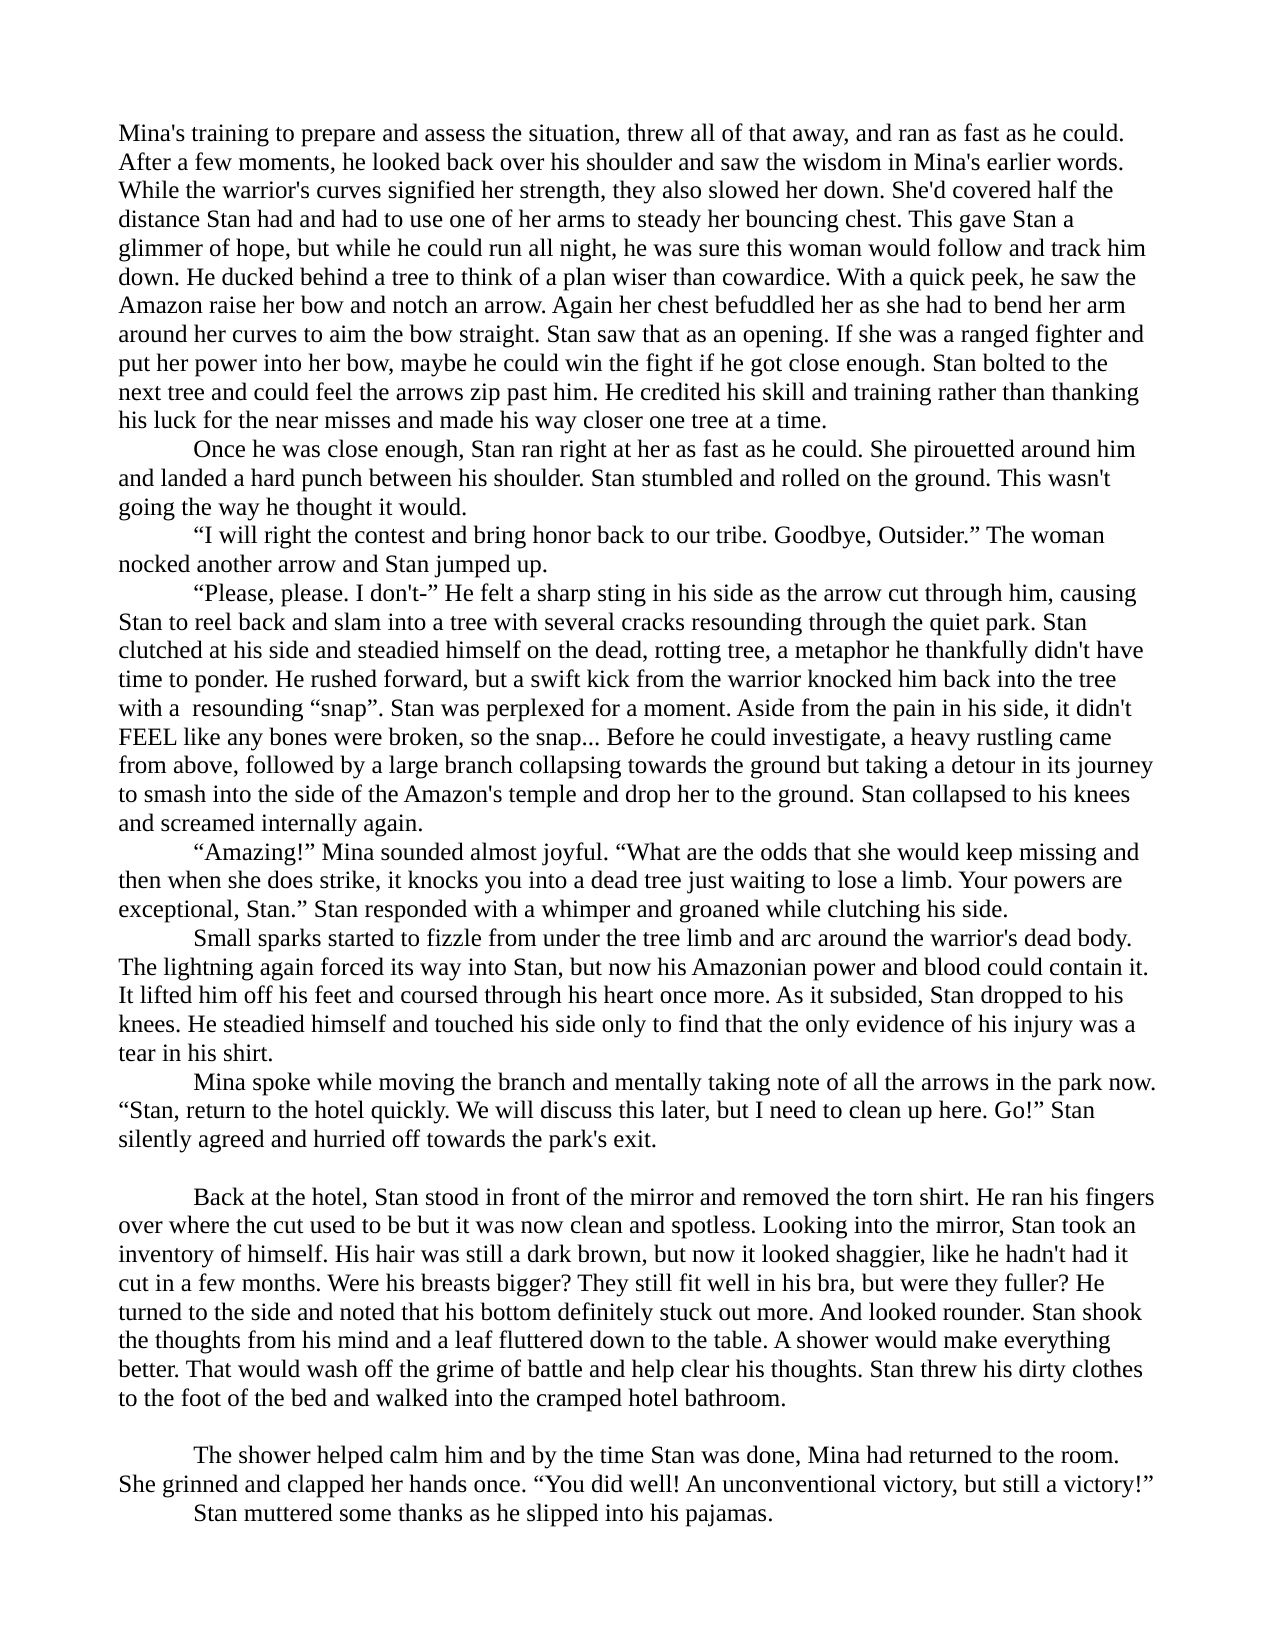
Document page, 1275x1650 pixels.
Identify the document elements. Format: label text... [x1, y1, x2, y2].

text The shower helped calm him and by the time Stan was done, Mina had returned to the room. She grinned and clapped her hands once. “You did well! An unconventional victory, but still a victory!” [118, 1441, 1157, 1498]
text Back at the hotel, Stan stood in front of the mirror and removed the torn shirt. He ran his fingers over where the cut used to be but it was now clean and spotless. Looking into the mirror, Stan took an inventory of himself. His hair was still a dark brown, but now it looked shaggier, like he hadn't had it cut in a few months. Were his breasts bigger? They still fit well in his bra, but were they fuller? He turned to the side and noted that his bottom definitely stuck out more. And looked rounder. Stan shook the thoughts from his mind and a leaf fluttered down to the table. A shower would make everything better. That would wash off the grime of battle and help clear his thoughts. Stan threw his dirty clothes to the foot of the bed and walked into the cramped hotel bathroom. [118, 1182, 1157, 1412]
text Stan muttered some thanks as he slipped into his pajamas. [118, 1498, 1157, 1527]
text “Amazing!” Mina sounded almost joyful. “What are the odds that she would keep missing and then when she does strike, it knocks you into a dead tree just waiting to lose a limb. Your powers are exceptional, Stan.” Stan responded with a whimper and groaned while clutching his side. [118, 837, 1157, 923]
text Mina spoke while moving the branch and mentally taking note of all the arrows in the park now. “Stan, return to the hotel quickly. We will discuss this later, but I need to clean up here. Go!” Stan silently agreed and hurried off towards the park's exit. [118, 1067, 1157, 1153]
text “Please, please. I don't-” He felt a sharp sting in his side as the arrow cut through him, causing Stan to reel back and slam into a tree with several cracks resounding through the quiet park. Stan clutched at his side and steadied himself on the dead, rotting tree, a metaphor he thankfully didn't have time to ponder. He rushed forward, but a swift kick from the warrior knocked him back into the tree with a resounding “snap”. Stan was perplexed for a moment. Aside from the pain in his side, it didn't FEEL like any bones were broken, so the snap... Before he could investigate, a heavy rustling came from above, followed by a large branch collapsing towards the ground but taking a detour in its journey to smash into the side of the Amazon's temple and drop her to the ground. Stan collapsed to his knees and screamed internally again. [118, 578, 1157, 837]
text “I will right the contest and bring honor back to our tribe. Goodbye, Outsider.” The woman nocked another arrow and Stan jumped up. [118, 521, 1157, 578]
text Small sparks started to fizzle from under the tree limb and arc around the warrior's dead body. The lightning again forced its way into Stan, but now his Amazonian power and blood could contain it. It lifted him off his feet and coursed through his heart once more. As it subsided, Stan dropped to his knees. He steadied himself and touched his side only to find that the only evidence of his injury was a tear in his shirt. [118, 923, 1157, 1067]
text Once he was close enough, Stan ran right at her as fast as he could. She pirouetted around him and landed a hard punch between his shoulder. Stan stumbled and rolled on the ground. This wasn't going the way he thought it would. [118, 434, 1157, 521]
text Mina's training to prepare and assess the situation, threw all of that away, and ran as fast as he could. After a few moments, he looked back over his shoulder and saw the wisdom in Mina's earlier words. While the warrior's curves signified her strength, they also slowed her down. She'd covered half the distance Stan had and had to use one of her arms to steady her bouncing chest. This gave Stan a glimmer of hope, but while he could run all night, he was sure this woman would follow and track him down. He ducked behind a tree to think of a plan wiser than cowardice. With a quick peek, he saw the Amazon raise her bow and notch an arrow. Again her chest befuddled her as she had to bend her arm around her curves to aim the bow straight. Stan saw that as an opening. If she was a ranged fighter and put her power into her bow, maybe he could win the fight if he got close enough. Stan bolted to the next tree and could feel the arrows zip past him. He credited his skill and training rather than thanking his luck for the near misses and made his way closer one tree at a time. [118, 118, 1157, 434]
